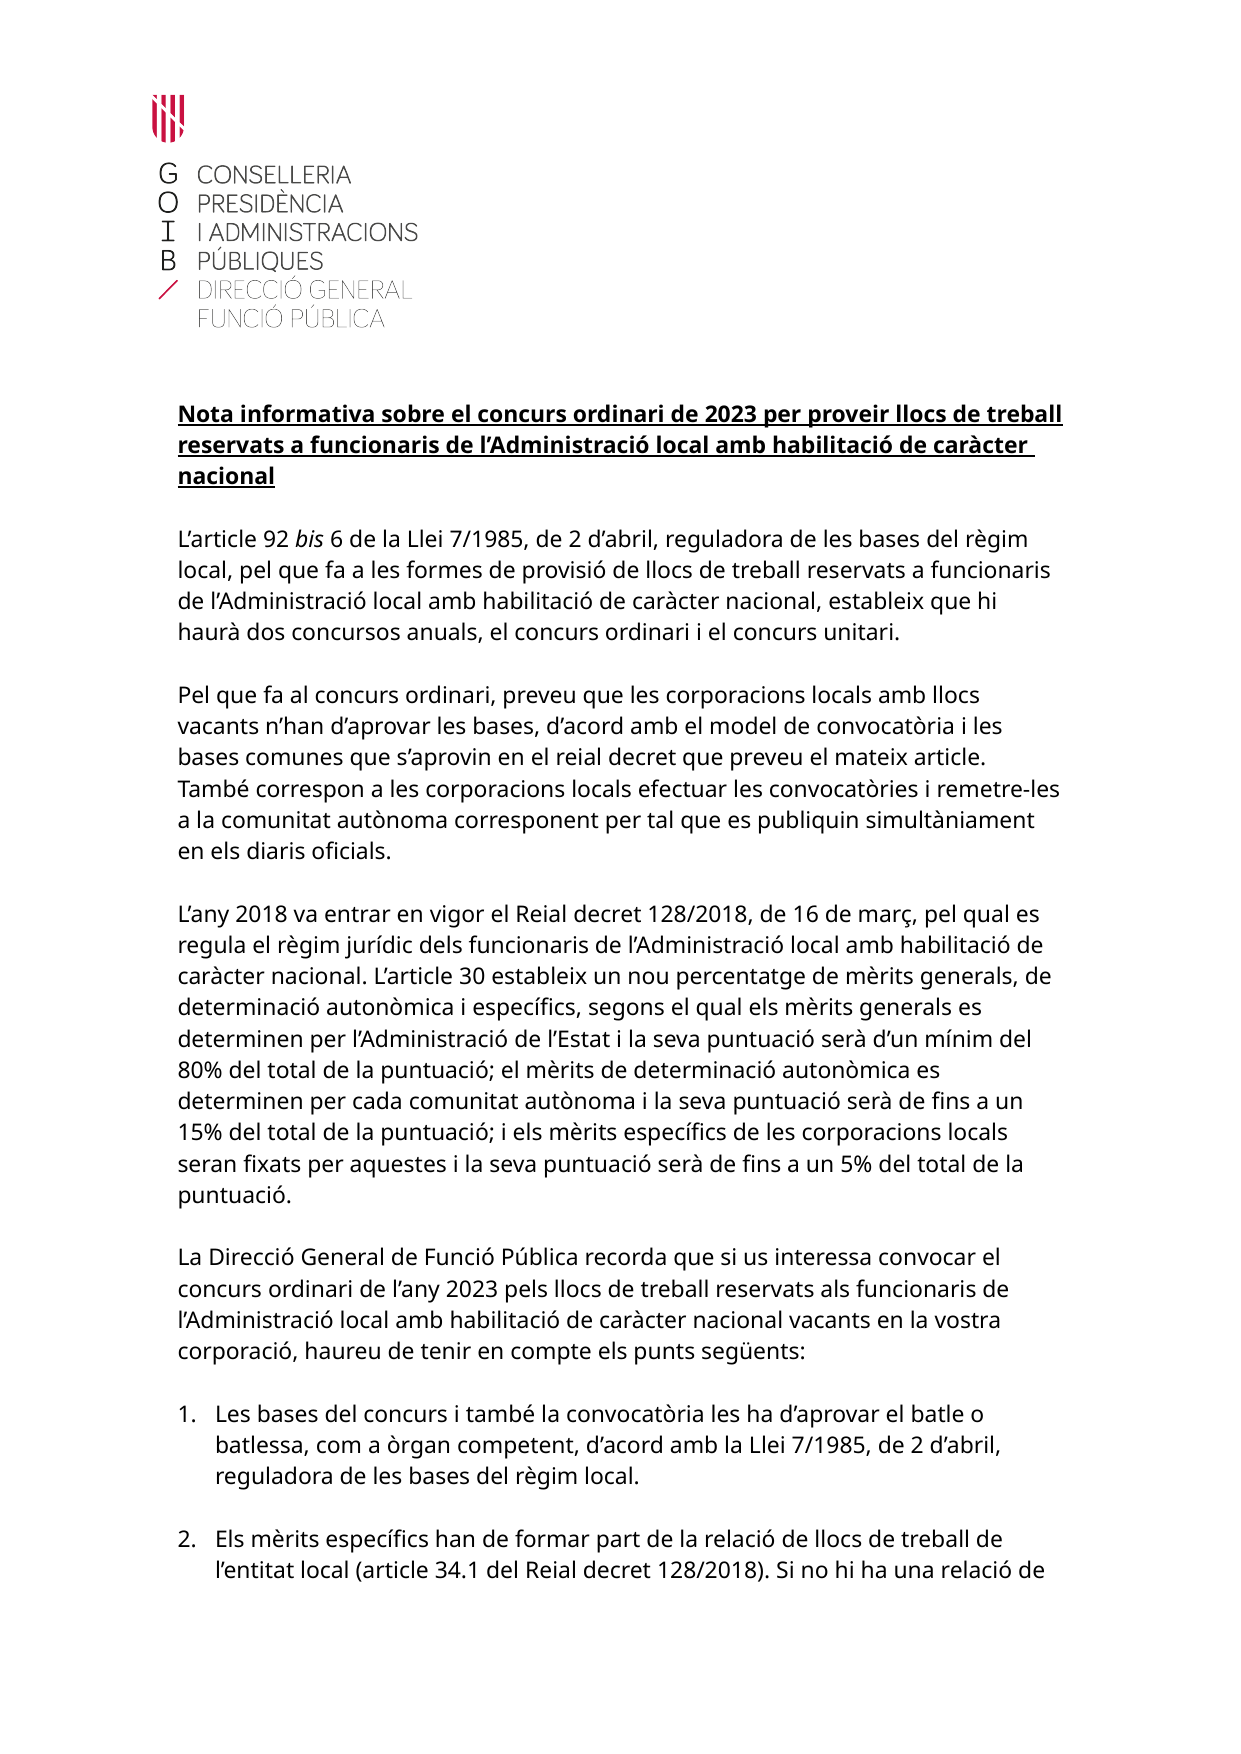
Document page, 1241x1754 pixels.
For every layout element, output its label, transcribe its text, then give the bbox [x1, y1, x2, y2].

picture [129, 79, 458, 355]
text L’article 92 bis 6 de la Llei 7/1985, de 2 d’abril, reguladora de les bases del règim local, pel que fa a les formes de provisió de llocs de treball reservats a funcionaris de l’Administració local amb habilitació de caràcter nacional, estableix que hi haurà dos concursos anuals, el concurs ordinari i el concurs unitari. [177, 523, 1063, 648]
text reservats a funcionaris de l’Administració local amb habilitació de caràcter nacional [177, 425, 1063, 491]
text La Direcció General de Funció Pública recorda que si us interessa convocar el concurs ordinari de l’any 2023 pels llocs de treball reservats als funcionaris de l’Administració local amb habilitació de caràcter nacional vacants en la vostra corporació, haureu de tenir en compte els punts següents: [177, 1241, 1063, 1366]
text Nota informativa sobre el concurs ordinari de 2023 per proveir llocs de treball [177, 398, 1063, 424]
text Pel que fa al concurs ordinari, preveu que les corporacions locals amb llocs vacants n’han d’aprovar les bases, d’acord amb el model de convocatòria i les bases comunes que s’aprovin en el reial decret que preveu el mateix article. També correspon a les corporacions locals efectuar les convocatòries i remetre-les a la comunitat autònoma corresponent per tal que es publiquin simultàniament en els diaris oficials. [177, 679, 1063, 866]
list Els mèrits específics han de formar part de la relació de llocs de treball de l’entitat local (article 34.1 del Reial decret 128/2018). Si no hi ha una relació de [177, 1523, 1063, 1585]
list Les bases del concurs i també la convocatòria les ha d’aprovar el batle o batlessa, com a òrgan competent, d’acord amb la Llei 7/1985, de 2 d’abril, reguladora de les bases del règim local. [177, 1398, 1063, 1491]
text L’any 2018 va entrar en vigor el Reial decret 128/2018, de 16 de març, pel qual es regula el règim jurídic dels funcionaris de l’Administració local amb habilitació de caràcter nacional. L’article 30 estableix un nou percentatge de mèrits generals, de determinació autonòmica i específics, segons el qual els mèrits generals es determinen per l’Administració de l’Estat i la seva puntuació serà d’un mínim del 80% del total de la puntuació; el mèrits de determinació autonòmica es determinen per cada comunitat autònoma i la seva puntuació serà de fins a un 15% del total de la puntuació; i els mèrits específics de les corporacions locals seran fixats per aquestes i la seva puntuació serà de fins a un 5% del total de la puntuació. [177, 898, 1063, 1210]
